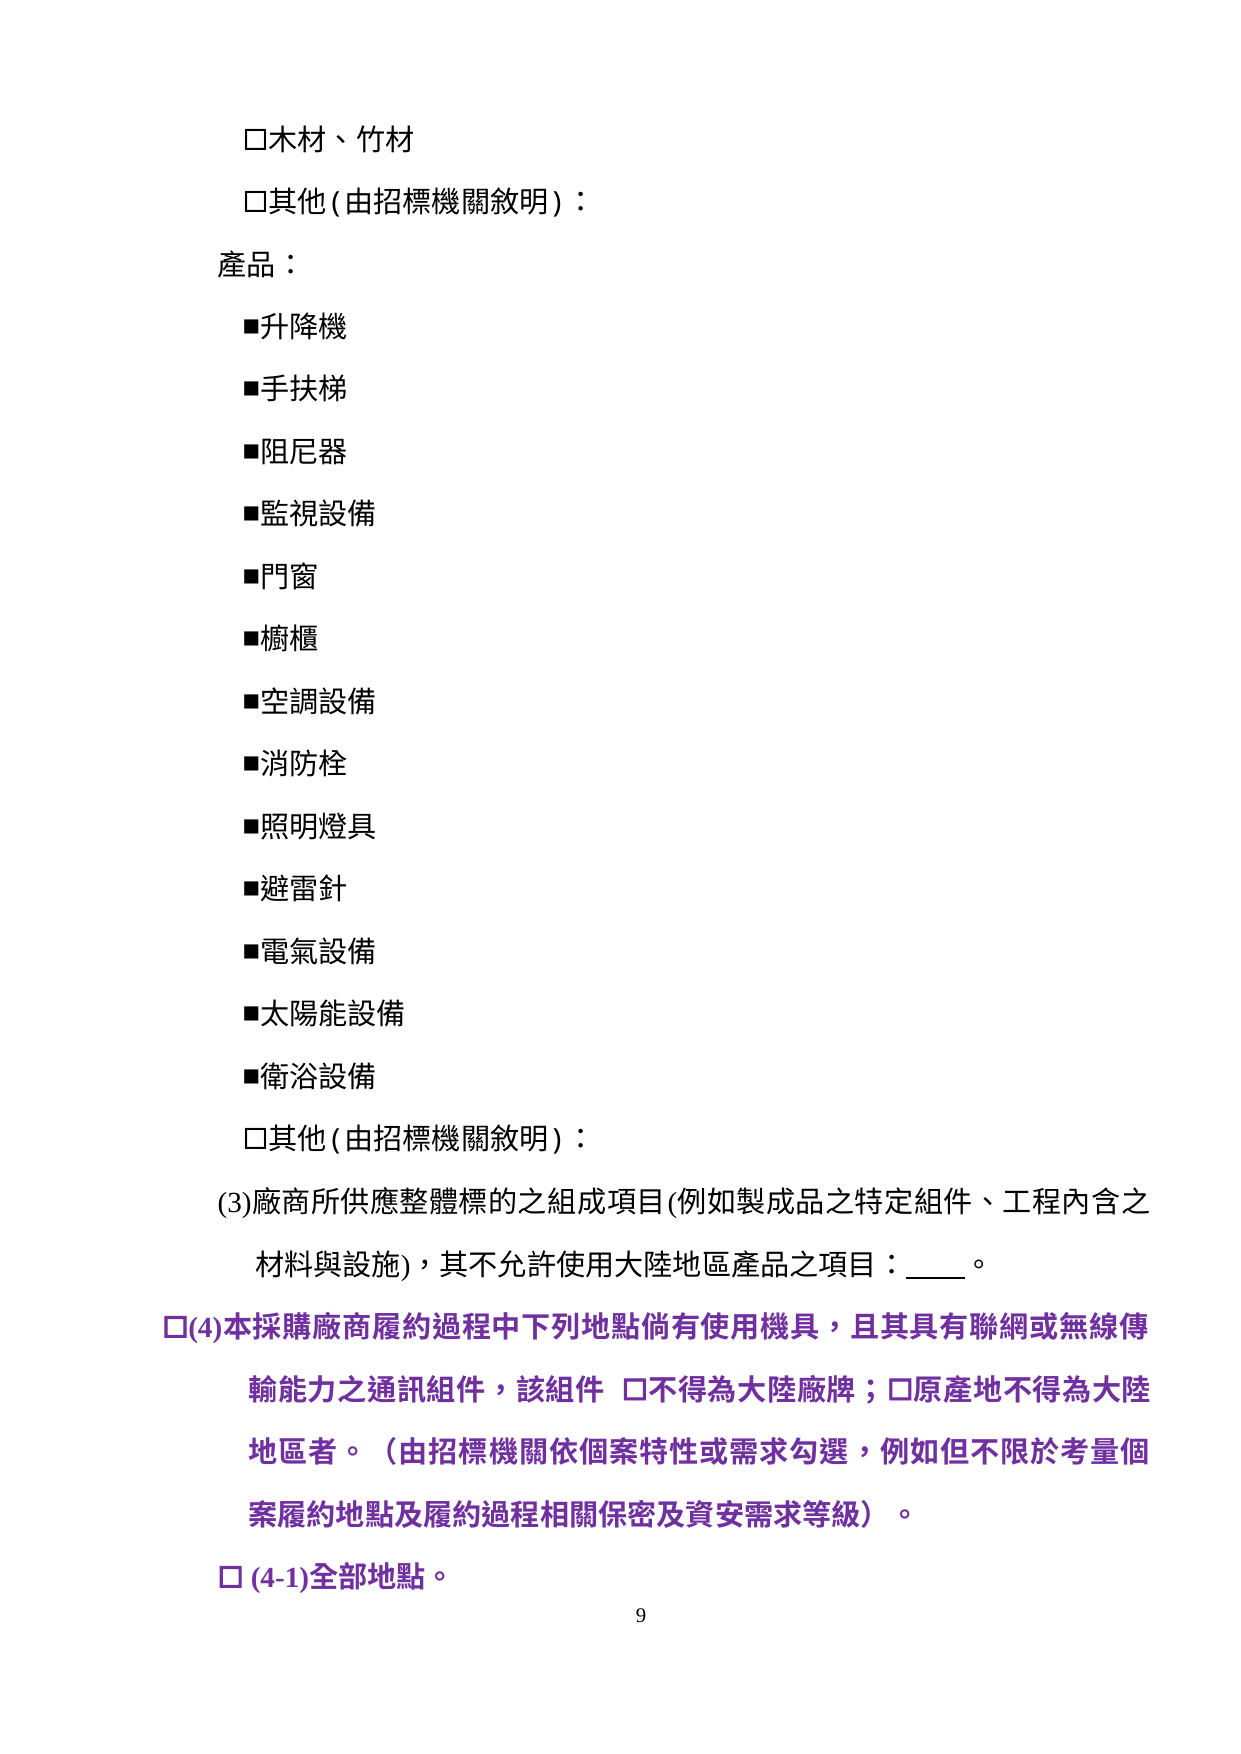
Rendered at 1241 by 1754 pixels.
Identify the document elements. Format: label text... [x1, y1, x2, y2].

text 其他(由招標機關敘明)： [242, 1096, 1152, 1158]
text (4)本採購廠商履約過程中下列地點倘有使用機具，且其具有聯網或無線傳輸能力之通訊組件，該組件 不得為大陸廠牌；原產地不得為大陸地區者。（由招標機關依個案特性或需求勾選，例如但不限於考量個案履約地點及履約過程相關保密及資安需求等級）。 [130, 1283, 1152, 1533]
text ■避雷針 [242, 846, 1152, 908]
text ■空調設備 [242, 658, 1152, 721]
text 產品： [217, 221, 1152, 283]
text ■櫥櫃 [242, 596, 1152, 658]
text ■監視設備 [242, 471, 1152, 533]
text (3)廠商所供應整體標的之組成項目(例如製成品之特定組件、工程內含之材料與設施)，其不允許使用大陸地區產品之項目： 。 [217, 1158, 1152, 1283]
text 木材、竹材 [242, 96, 1152, 158]
text ■照明燈具 [242, 783, 1152, 846]
text ■電氣設備 [242, 908, 1152, 971]
text ■消防栓 [242, 721, 1152, 783]
text 其他(由招標機關敘明)： [242, 158, 1152, 221]
text ■太陽能設備 [242, 971, 1152, 1033]
text ■升降機 [242, 283, 1152, 346]
text ■手扶梯 [242, 346, 1152, 408]
text  (4-1)全部地點。 [217, 1533, 1152, 1596]
text ■阻尼器 [242, 408, 1152, 471]
text ■門窗 [242, 533, 1152, 596]
text ■衛浴設備 [242, 1033, 1152, 1096]
